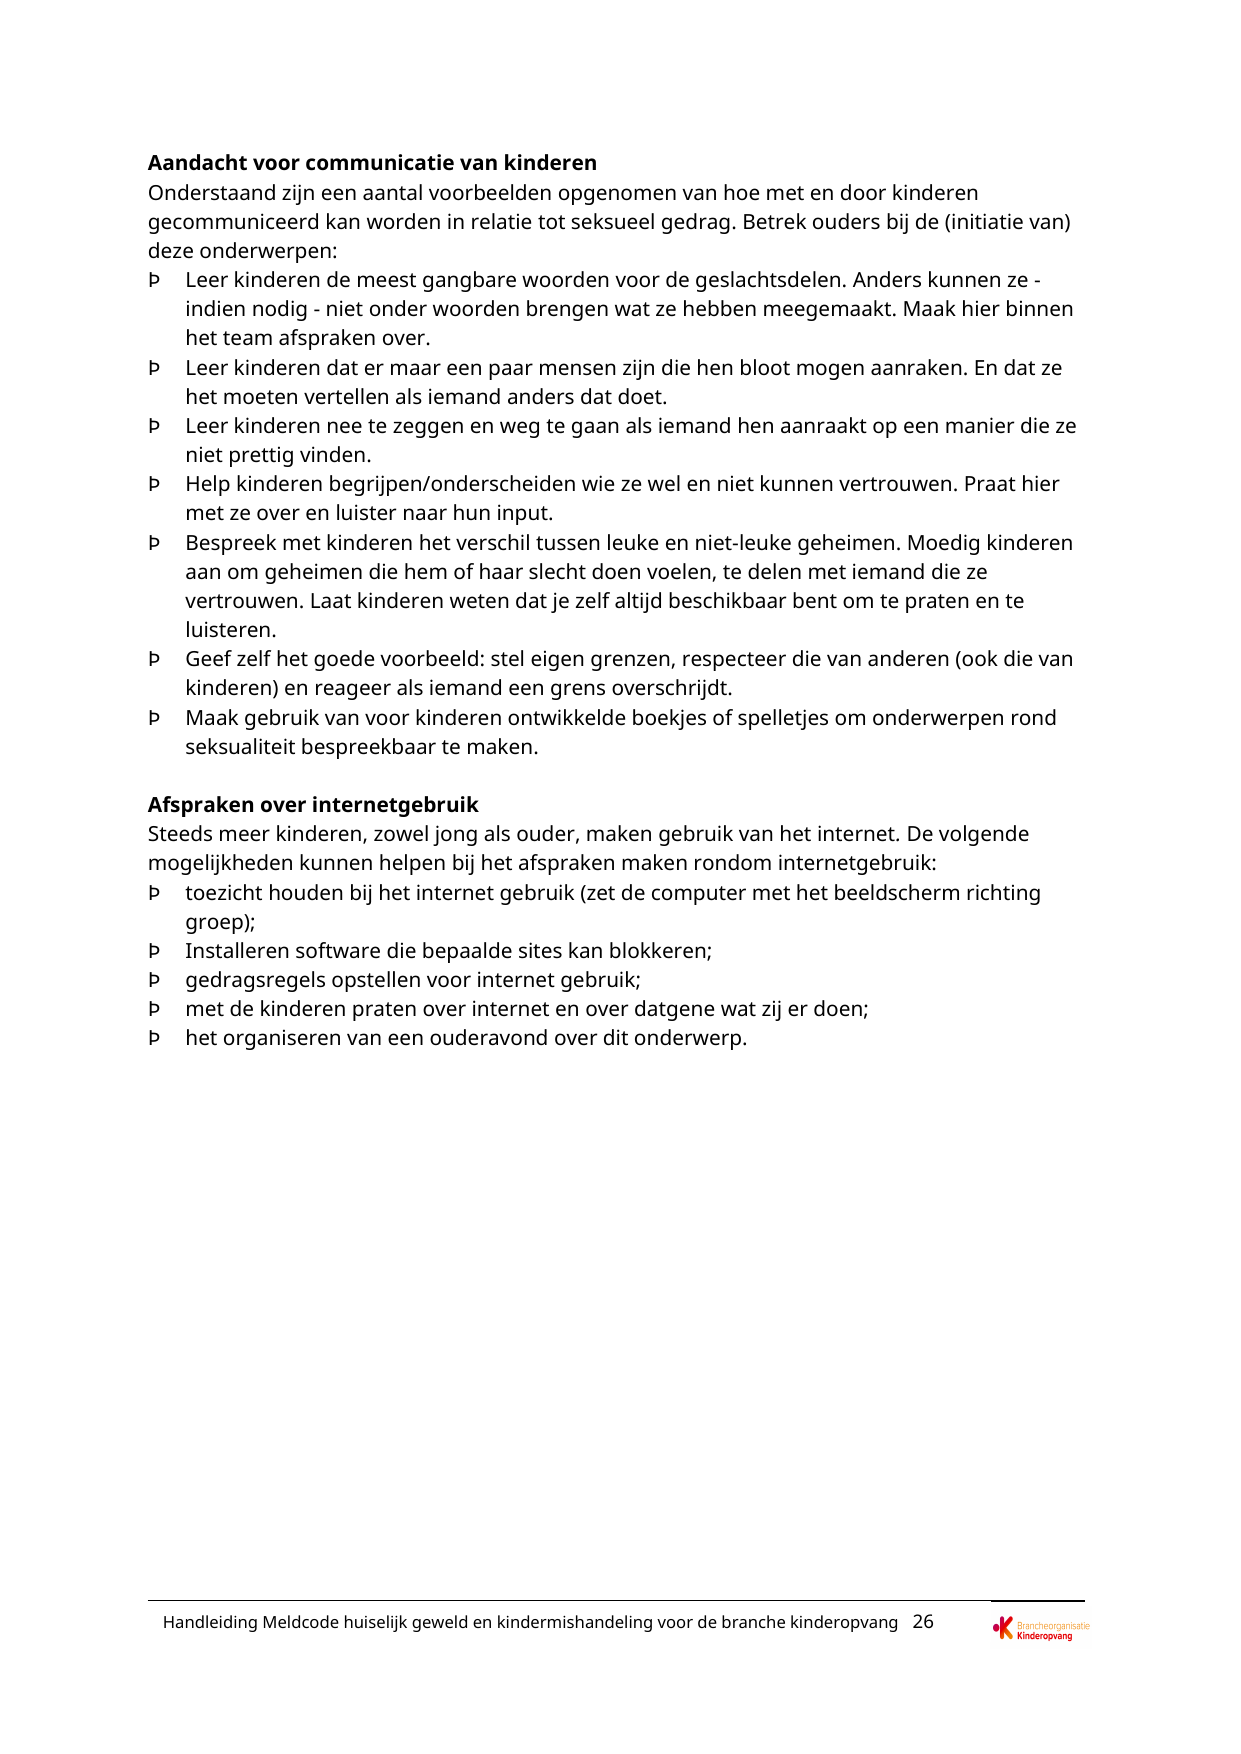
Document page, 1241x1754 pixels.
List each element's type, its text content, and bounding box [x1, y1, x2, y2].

list Leer kinderen de meest gangbare woorden voor de geslachtsdelen. Anders kunnen ze - indien nodig - niet onder woorden brengen wat ze hebben meegemaakt. Maak hier binnen het team afspraken over. [148, 264, 1092, 352]
list met de kinderen praten over internet en over datgene wat zij er doen; [148, 993, 1092, 1023]
list het organiseren van een ouderavond over dit onderwerp. [148, 1023, 1092, 1052]
list gedragsregels opstellen voor internet gebruik; [148, 964, 1092, 993]
text Steeds meer kinderen, zowel jong als ouder, maken gebruik van het internet. De volgende mogelijkheden kunnen helpen bij het afspraken maken rondom internetgebruik: [148, 818, 1092, 877]
text Aandacht voor communicatie van kinderen [148, 148, 1092, 177]
list Bespreek met kinderen het verschil tussen leuke en niet-leuke geheimen. Moedig kinderen aan om geheimen die hem of haar slecht doen voelen, te delen met iemand die ze vertrouwen. Laat kinderen weten dat je zelf altijd beschikbaar bent om te praten en te luisteren. [148, 527, 1092, 643]
list Help kinderen begrijpen/onderscheiden wie ze wel en niet kunnen vertrouwen. Praat hier met ze over en luister naar hun input. [148, 468, 1092, 527]
list Maak gebruik van voor kinderen ontwikkelde boekjes of spelletjes om onderwerpen rond seksualiteit bespreekbaar te maken. [148, 702, 1092, 760]
text Afspraken over internetgebruik [148, 789, 1092, 818]
text Onderstaand zijn een aantal voorbeelden opgenomen van hoe met en door kinderen gecommuniceerd kan worden in relatie tot seksueel gedrag. Betrek ouders bij de (initiatie van) deze onderwerpen: [148, 177, 1092, 264]
list Installeren software die bepaalde sites kan blokkeren; [148, 935, 1092, 964]
list Leer kinderen nee te zeggen en weg te gaan als iemand hen aanraakt op een manier die ze niet prettig vinden. [148, 410, 1092, 468]
list Geef zelf het goede voorbeeld: stel eigen grenzen, respecteer die van anderen (ook die van kinderen) en reageer als iemand een grens overschrijdt. [148, 643, 1092, 702]
list Leer kinderen dat er maar een paar mensen zijn die hen bloot mogen aanraken. En dat ze het moeten vertellen als iemand anders dat doet. [148, 352, 1092, 410]
list toezicht houden bij het internet gebruik (zet de computer met het beeldscherm richting groep); [148, 877, 1092, 935]
